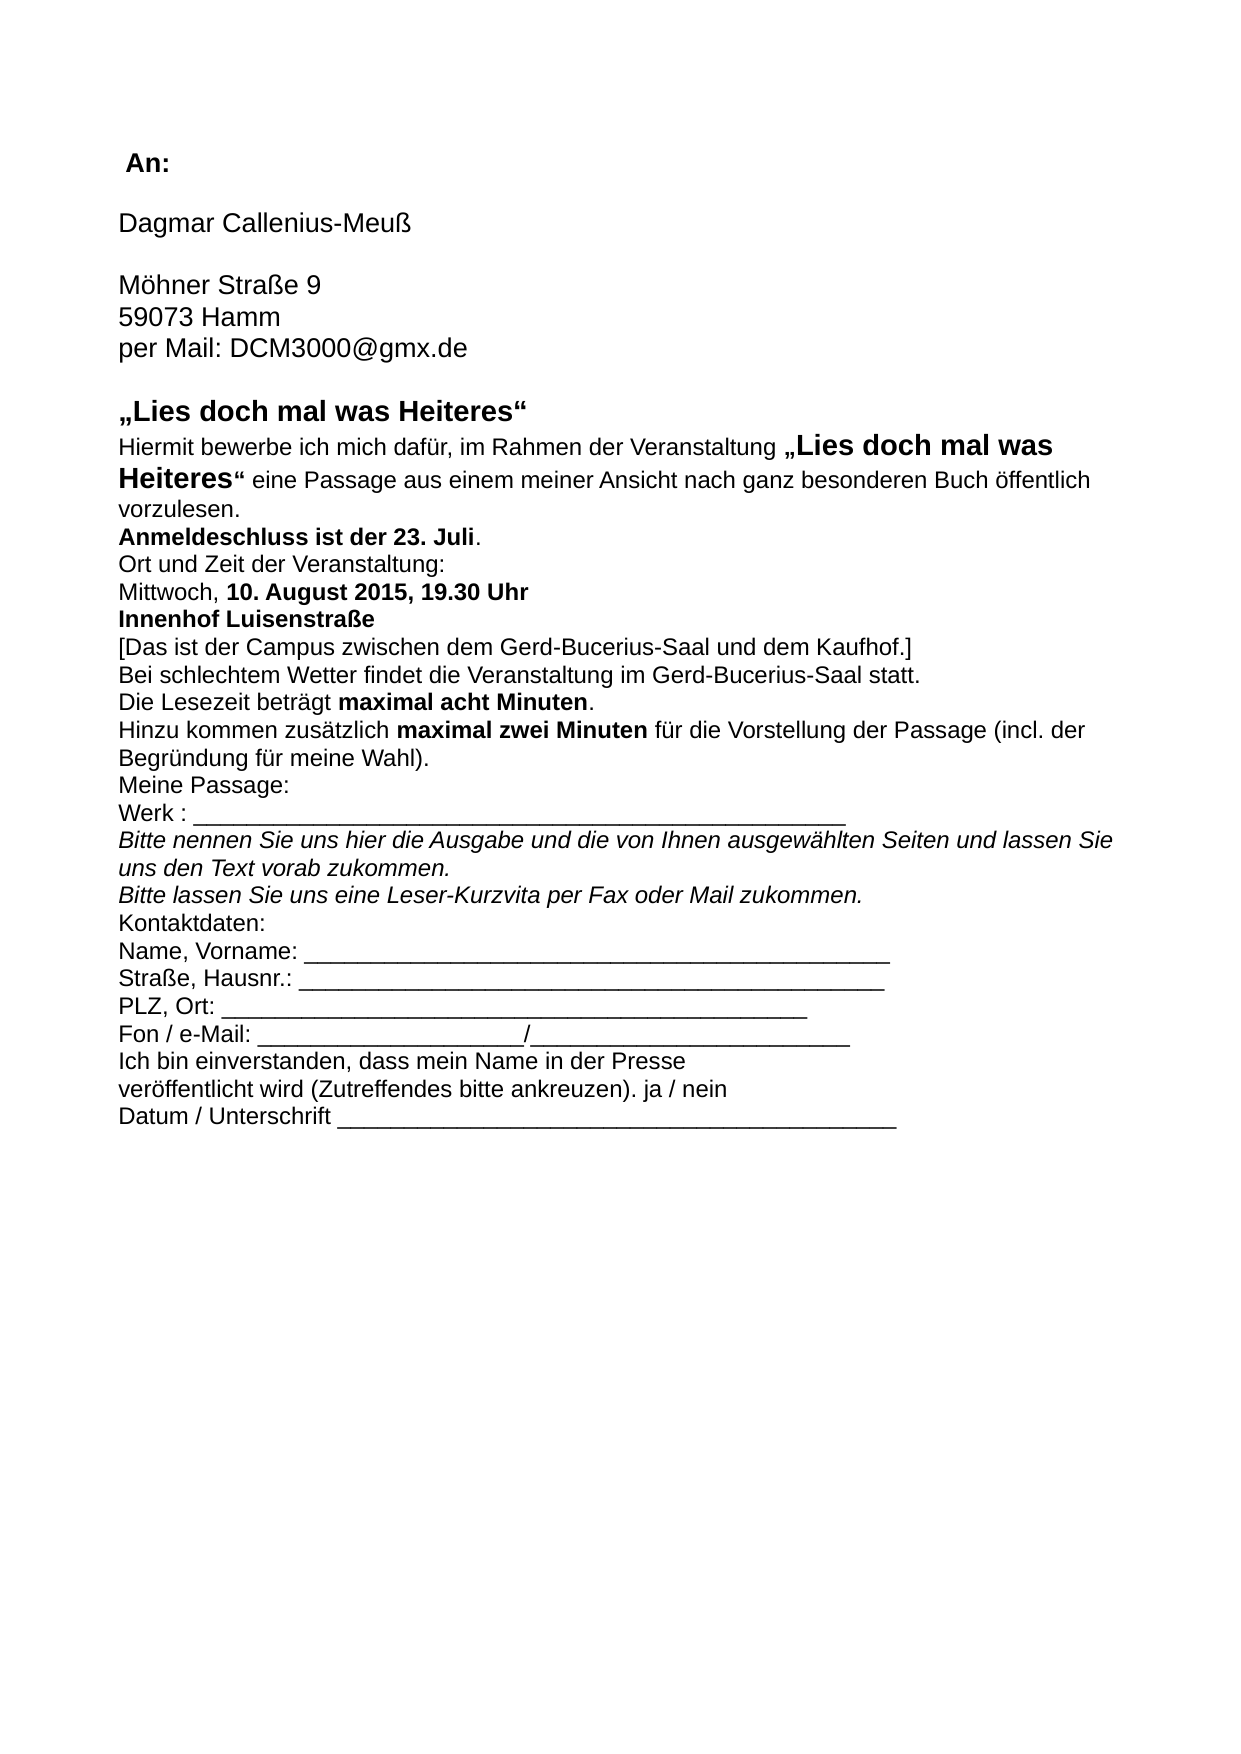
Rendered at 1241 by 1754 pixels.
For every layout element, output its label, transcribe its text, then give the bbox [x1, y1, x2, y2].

text Datum / Unterschrift __________________________________________ [118, 1102, 1122, 1130]
text Name, Vorname: ____________________________________________ [118, 937, 1122, 964]
text Die Lesezeit beträgt maximal acht Minuten. [118, 688, 1122, 716]
text PLZ, Ort: ____________________________________________ [118, 992, 1122, 1019]
text veröffentlicht wird (Zutreffendes bitte ankreuzen). ja / nein [118, 1075, 1122, 1102]
text Meine Passage: [118, 771, 1122, 799]
text Dagmar Callenius-Meuß [118, 207, 1122, 238]
text Bitte nennen Sie uns hier die Ausgabe und die von Ihnen ausgewählten Seiten und lassen Sie uns den Text vorab zukommen. [118, 826, 1122, 881]
text Mittwoch, 10. August 2015, 19.30 Uhr [118, 578, 1122, 605]
text Innenhof Luisenstraße [118, 605, 1122, 633]
text Kontaktdaten: [118, 909, 1122, 937]
text An: [118, 147, 1122, 178]
text „Lies doch mal was Heiteres“ [118, 394, 1122, 428]
text Werk : _________________________________________________ [118, 799, 1122, 826]
text Bitte lassen Sie uns eine Leser-Kurzvita per Fax oder Mail zukommen. [118, 881, 1122, 909]
text Bei schlechtem Wetter findet die Veranstaltung im Gerd-Bucerius-Saal statt. [118, 661, 1122, 688]
text Ort und Zeit der Veranstaltung: [118, 550, 1122, 578]
text per Mail: DCM3000@gmx.de [118, 332, 1122, 363]
text Hiermit bewerbe ich mich dafür, im Rahmen der Veranstaltung „Lies doch mal was Heiteres“ eine Passage aus einem meiner Ansicht nach ganz besonderen Buch öffentlich vorzulesen. [118, 428, 1122, 523]
text Fon / e-Mail: ____________________/________________________ [118, 1019, 1122, 1047]
text Möhner Straße 9 [118, 269, 1122, 301]
text Straße, Hausnr.: ____________________________________________ [118, 964, 1122, 992]
text Ich bin einverstanden, dass mein Name in der Presse [118, 1047, 1122, 1075]
text Anmeldeschluss ist der 23. Juli. [118, 523, 1122, 550]
text [Das ist der Campus zwischen dem Gerd-Bucerius-Saal und dem Kaufhof.] [118, 633, 1122, 661]
text 59073 Hamm [118, 301, 1122, 332]
text Hinzu kommen zusätzlich maximal zwei Minuten für die Vorstellung der Passage (incl. der Begründung für meine Wahl). [118, 716, 1122, 771]
